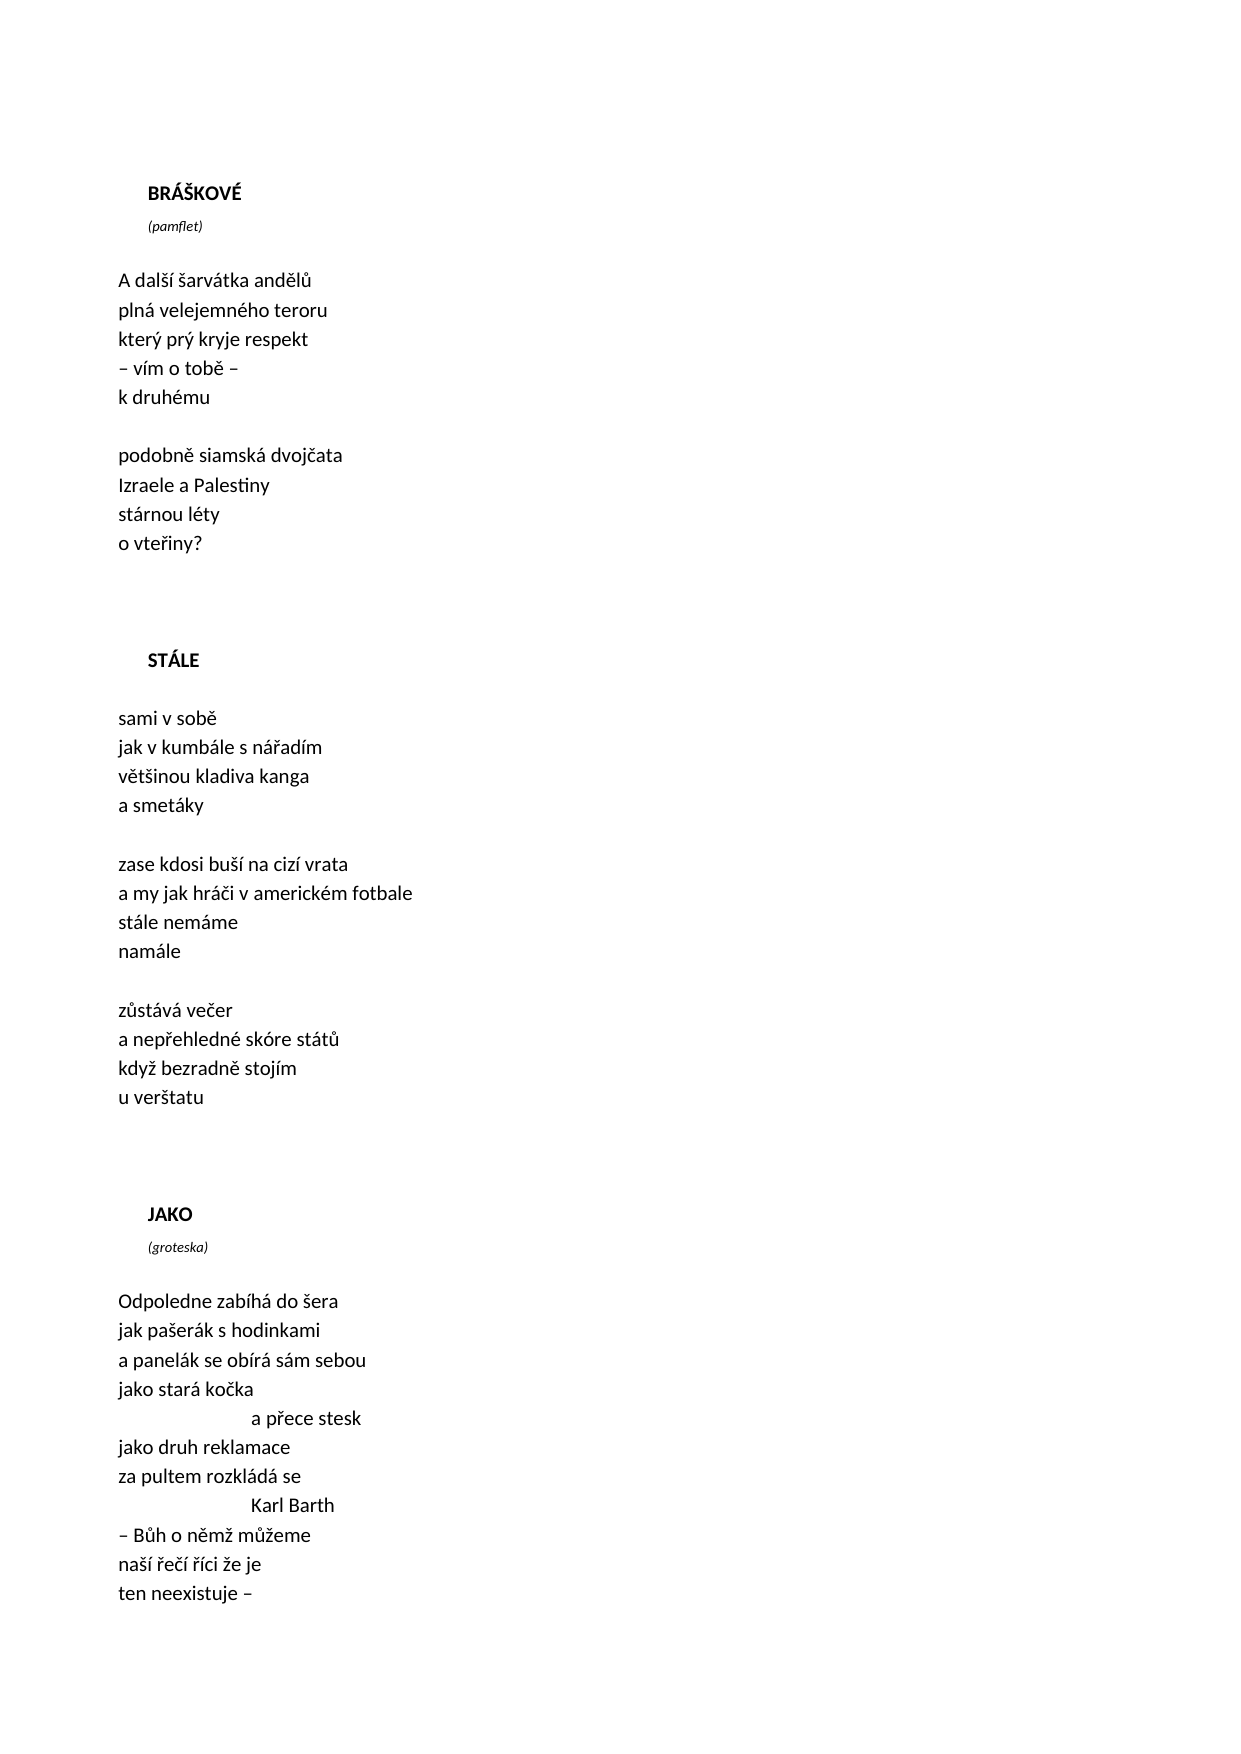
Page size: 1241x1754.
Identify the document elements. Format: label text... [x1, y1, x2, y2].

text A další šarvátka andělů [118, 264, 1122, 293]
text a nepřehledné skóre států [118, 1022, 1122, 1051]
text – vím o tobě – [118, 351, 1122, 381]
text o vteřiny? [118, 526, 1122, 556]
text stárnou léty [118, 497, 1122, 526]
text jak v kumbále s nářadím [118, 731, 1122, 760]
text který prý kryje respekt [118, 322, 1122, 351]
text zůstává večer [118, 993, 1122, 1022]
text Izraele a Palestiny [118, 468, 1122, 497]
text plná velejemného teroru [118, 293, 1122, 322]
text u verštatu [118, 1081, 1122, 1110]
subtitle BRÁŠKOVÉ [148, 176, 1122, 206]
text jako druh reklamace [118, 1431, 1122, 1460]
text sami v sobě [118, 701, 1122, 731]
text jako stará kočka [118, 1372, 1122, 1401]
text Odpoledne zabíhá do šera [118, 1285, 1122, 1314]
text – Bůh o němž můžeme [118, 1518, 1122, 1547]
text ten neexistuje – [118, 1576, 1122, 1606]
text a my jak hráči v americkém fotbale [118, 876, 1122, 906]
text a přece stesk [148, 1401, 1122, 1431]
text za pultem rozkládá se [118, 1460, 1122, 1489]
text jak pašerák s hodinkami [118, 1314, 1122, 1343]
text Karl Barth [148, 1489, 1122, 1518]
text stále nemáme [118, 906, 1122, 935]
text podobně siamská dvojčata [118, 439, 1122, 468]
text (pamflet) [118, 206, 1122, 235]
subtitle JAKO [148, 1197, 1122, 1226]
subtitle STÁLE [148, 643, 1122, 672]
text většinou kladiva kanga [118, 760, 1122, 789]
text naší řečí říci že je [118, 1547, 1122, 1576]
text (groteska) [118, 1226, 1122, 1256]
text k druhému [118, 381, 1122, 410]
text zase kdosi buší na cizí vrata [118, 847, 1122, 876]
text když bezradně stojím [118, 1051, 1122, 1081]
text namále [118, 935, 1122, 964]
text a smetáky [118, 789, 1122, 818]
text a panelák se obírá sám sebou [118, 1343, 1122, 1372]
